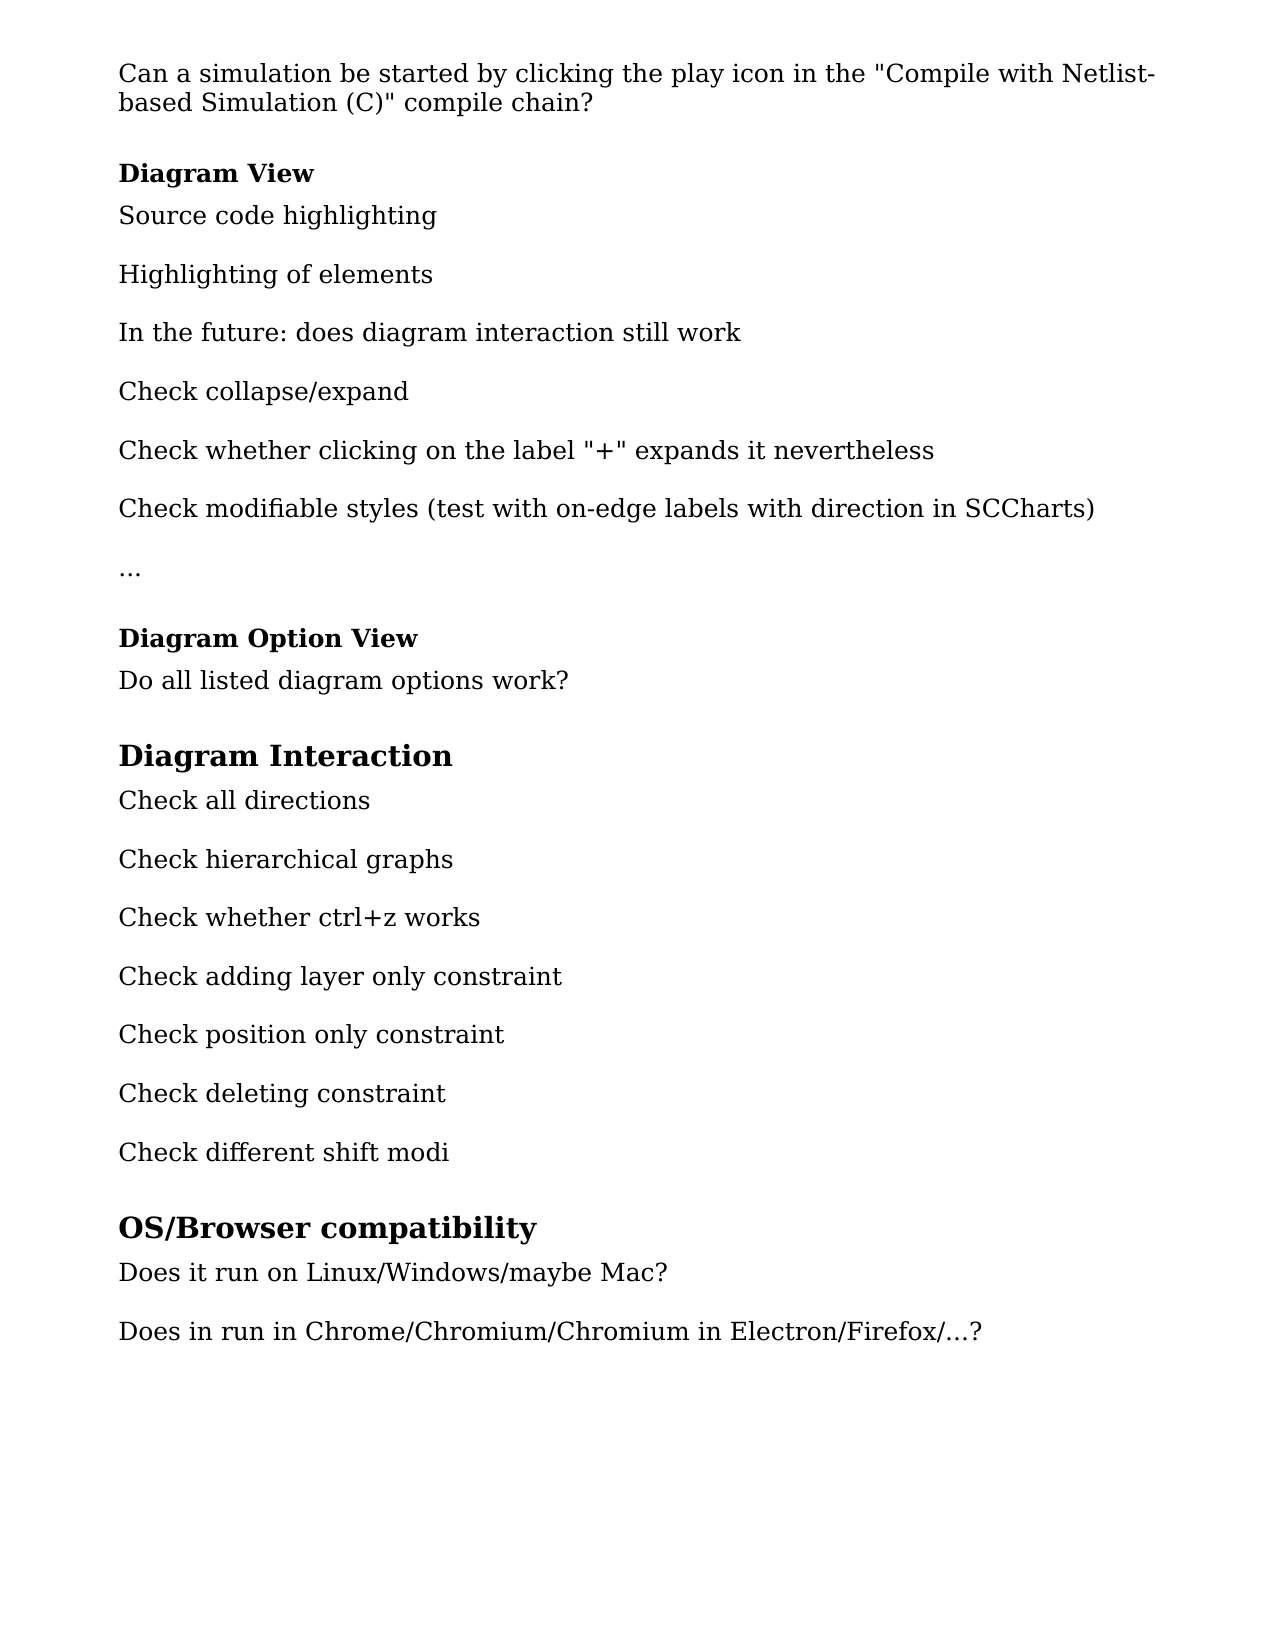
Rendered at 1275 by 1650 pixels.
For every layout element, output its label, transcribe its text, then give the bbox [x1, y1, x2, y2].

text Check collapse/expand [118, 377, 1216, 406]
subtitle OS/Browser compatibility [118, 1211, 1216, 1246]
text Check whether ctrl+z works [118, 903, 1216, 933]
subtitle Diagram View [118, 159, 1216, 189]
subtitle Diagram Option View [118, 624, 1216, 654]
text Check adding layer only constraint [118, 962, 1216, 991]
text Check whether clicking on the label "+" expands it nevertheless [118, 436, 1216, 465]
text Does it run on Linux/Windows/maybe Mac? [118, 1258, 1216, 1287]
text Check modifiable styles (test with on-edge labels with direction in SCCharts) [118, 494, 1216, 524]
subtitle Diagram Interaction [118, 739, 1216, 774]
text Does in run in Chrome/Chromium/Chromium in Electron/Firefox/...? [118, 1317, 1216, 1346]
text Can a simulation be started by clicking the play icon in the "Compile with Netlist-based Simulation (C)" compile chain? [118, 59, 1216, 117]
text Check different shift modi [118, 1138, 1216, 1167]
text Check position only constraint [118, 1021, 1216, 1050]
text Check deleting constraint [118, 1079, 1216, 1108]
text Check all directions [118, 786, 1216, 815]
text In the future: does diagram interaction still work [118, 318, 1216, 348]
text Source code highlighting [118, 201, 1216, 230]
text Do all listed diagram options work? [118, 666, 1216, 695]
text Highlighting of elements [118, 260, 1216, 289]
text Check hierarchical graphs [118, 845, 1216, 874]
text ... [118, 553, 1216, 582]
